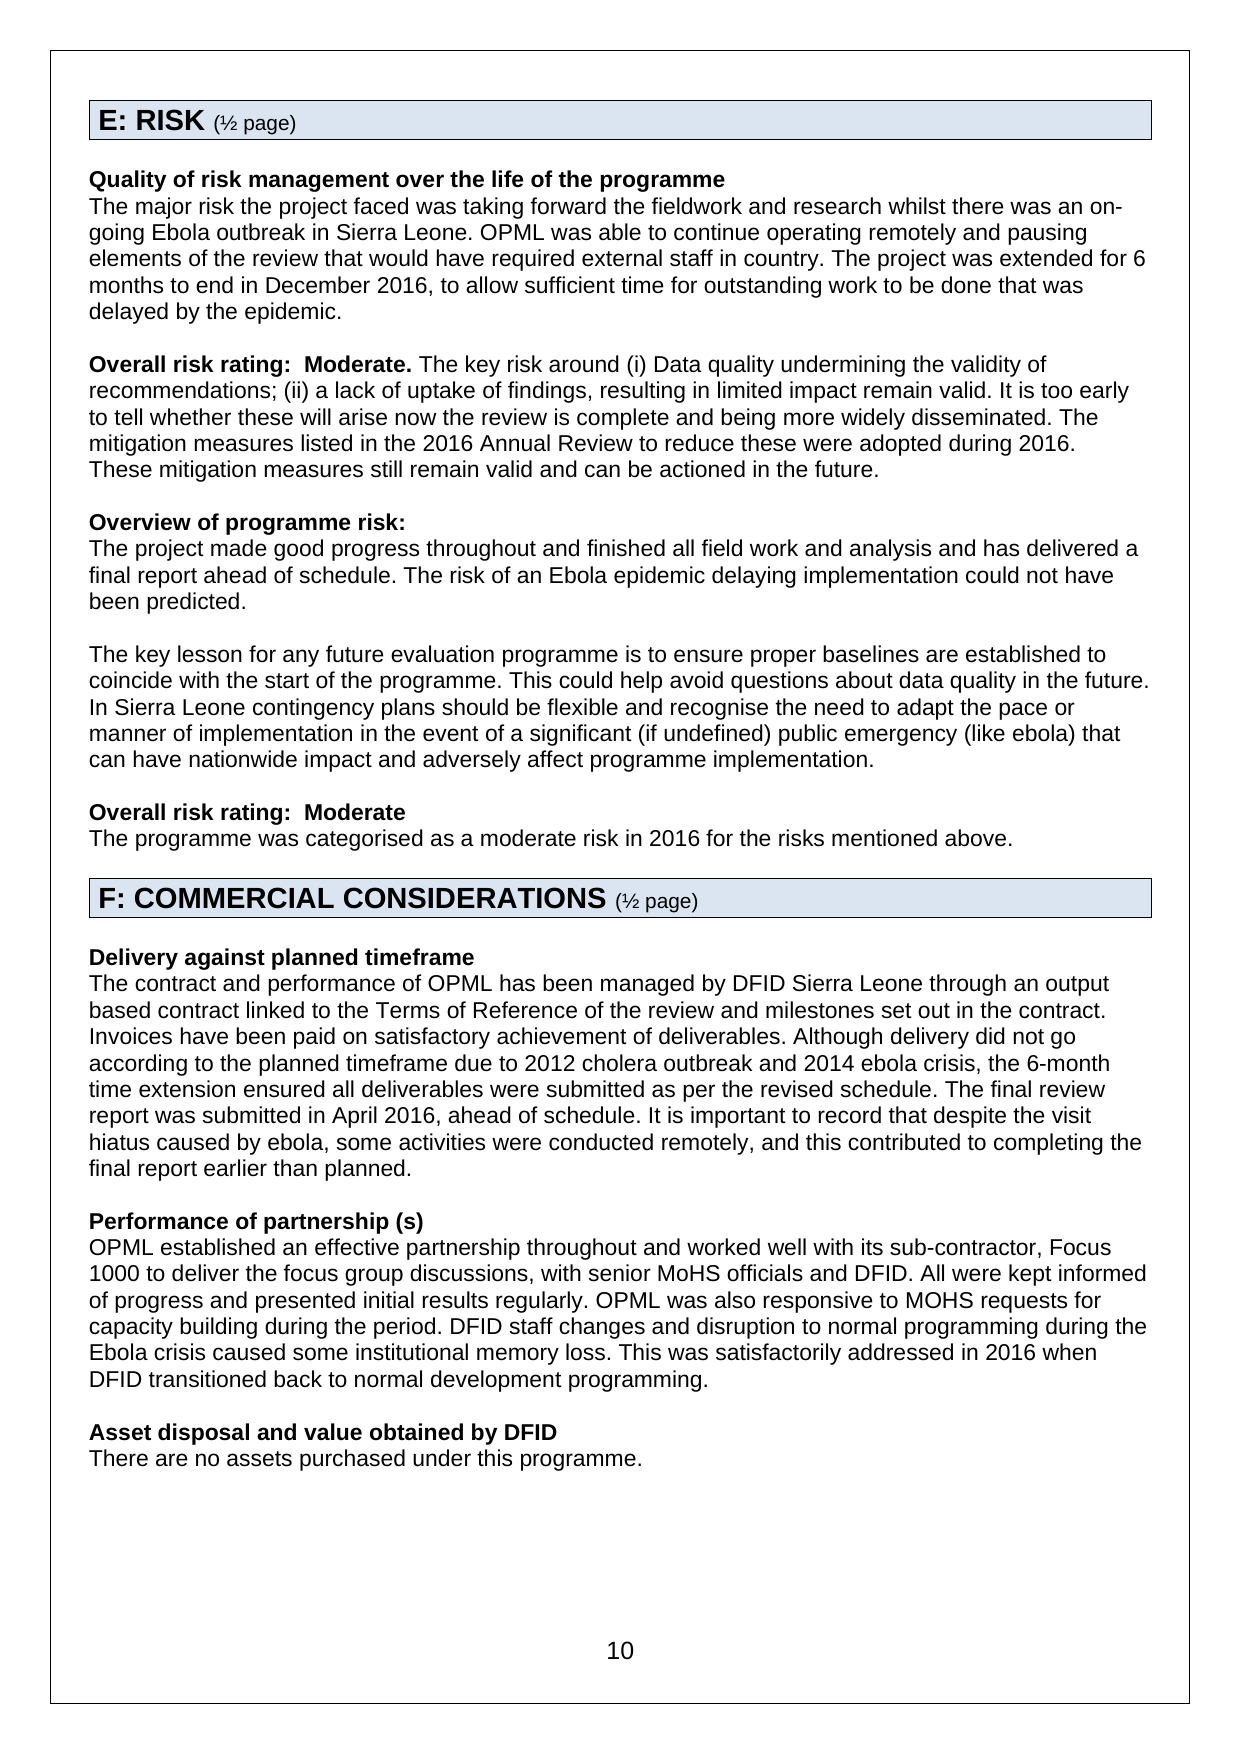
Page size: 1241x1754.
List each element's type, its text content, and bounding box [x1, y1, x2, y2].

text F: COMMERCIAL CONSIDERATIONS (½ page) [90, 879, 1151, 917]
text Quality of risk management over the life of the programme [89, 166, 1152, 193]
text E: RISK (½ page) [90, 101, 1151, 139]
text The key lesson for any future evaluation programme is to ensure proper baselines are established to coincide with the start of the programme. This could help avoid questions about data quality in the future. In Sierra Leone contingency plans should be flexible and recognise the need to adapt the pace or manner of implementation in the event of a significant (if undefined) public emergency (like ebola) that can have nationwide impact and adversely affect programme implementation. [89, 641, 1152, 772]
text These mitigation measures still remain valid and can be actioned in the future. [89, 456, 1152, 483]
text OPML established an effective partnership throughout and worked well with its sub-contractor, Focus 1000 to deliver the focus group discussions, with senior MoHS officials and DFID. All were kept informed of progress and presented initial results regularly. OPML was also responsive to MOHS requests for capacity building during the period. DFID staff changes and disruption to normal programming during the Ebola crisis caused some institutional memory loss. This was satisfactorily addressed in 2016 when DFID transitioned back to normal development programming. [89, 1234, 1152, 1392]
text Overall risk rating: Moderate [89, 799, 1152, 825]
text The contract and performance of OPML has been managed by DFID Sierra Leone through an output based contract linked to the Terms of Reference of the review and milestones set out in the contract. Invoices have been paid on satisfactory achievement of deliverables. Although delivery did not go according to the planned timeframe due to 2012 cholera outbreak and 2014 ebola crisis, the 6-month time extension ensured all deliverables were submitted as per the revised schedule. The final review report was submitted in April 2016, ahead of schedule. It is important to record that despite the visit hiatus caused by ebola, some activities were conducted remotely, and this contributed to completing the final report earlier than planned. [89, 970, 1152, 1181]
text Overview of programme risk: [89, 509, 1152, 535]
text The major risk the project faced was taking forward the fieldwork and research whilst there was an on-going Ebola outbreak in Sierra Leone. OPML was able to continue operating remotely and pausing elements of the review that would have required external staff in country. The project was extended for 6 months to end in December 2016, to allow sufficient time for outstanding work to be done that was delayed by the epidemic. [89, 193, 1152, 324]
text Delivery against planned timeframe [89, 944, 1152, 970]
text There are no assets purchased under this programme. [89, 1445, 1152, 1471]
text Performance of partnership (s) [89, 1208, 1152, 1234]
text Overall risk rating: Moderate. The key risk around (i) Data quality undermining the validity of recommendations; (ii) a lack of uptake of findings, resulting in limited impact remain valid. It is too early to tell whether these will arise now the review is complete and being more widely disseminated. The mitigation measures listed in the 2016 Annual Review to reduce these were adopted during 2016. [89, 351, 1152, 456]
text The programme was categorised as a moderate risk in 2016 for the risks mentioned above. [89, 825, 1152, 852]
text The project made good progress throughout and finished all field work and analysis and has delivered a final report ahead of schedule. The risk of an Ebola epidemic delaying implementation could not have been predicted. [89, 535, 1152, 614]
text Asset disposal and value obtained by DFID [89, 1418, 1152, 1445]
